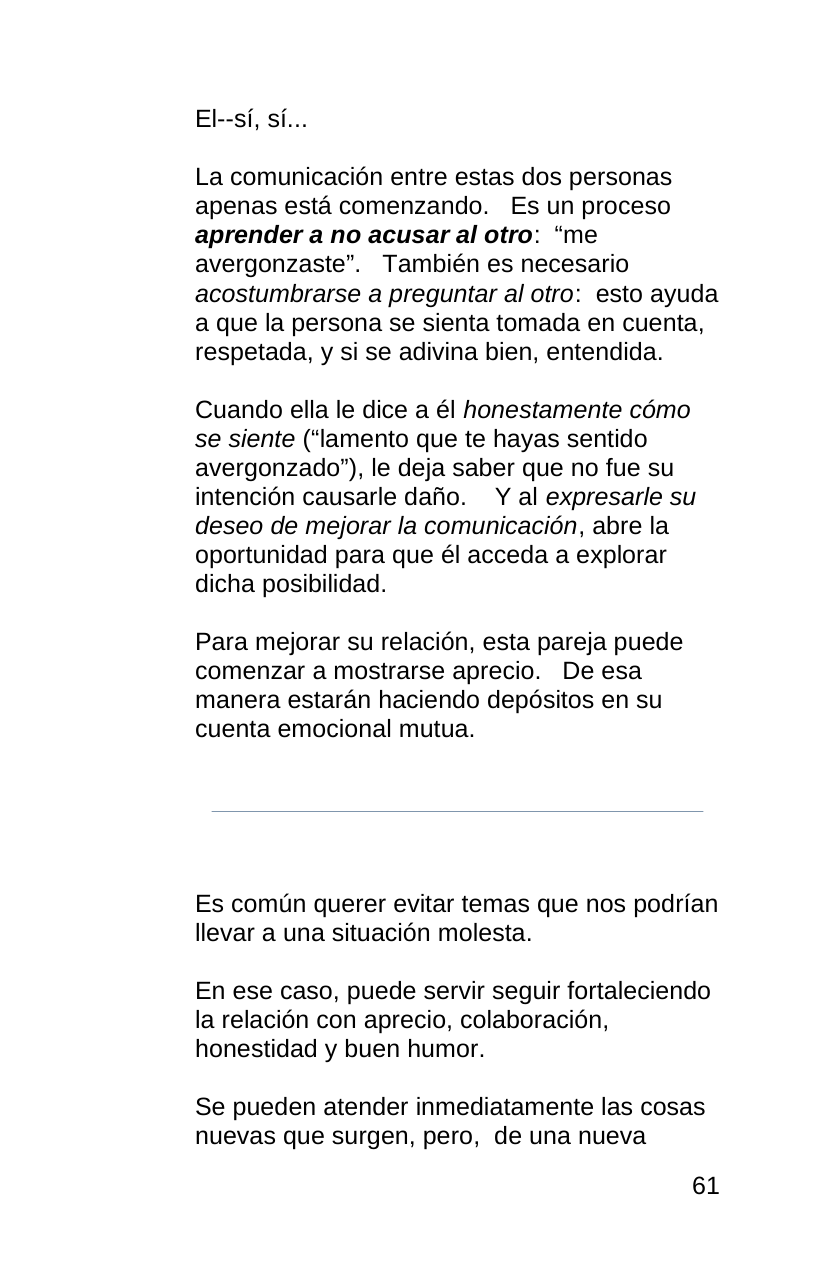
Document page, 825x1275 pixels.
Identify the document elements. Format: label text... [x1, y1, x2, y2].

text El--sí, sí... [195, 104, 720, 133]
text En ese caso, puede servir seguir fortaleciendo la relación con aprecio, colaboración, honestidad y buen humor. [195, 976, 720, 1063]
text Cuando ella le dice a él honestamente cómo se siente (“lamento que te hayas sentido avergonzado”), le deja saber que no fue su intención causarle daño. Y al expresarle su deseo de mejorar la comunicación, abre la oportunidad para que él acceda a explorar dicha posibilidad. [195, 395, 720, 598]
text Se pueden atender inmediatamente las cosas nuevas que surgen, pero, de una nueva [195, 1092, 720, 1150]
text Para mejorar su relación, esta pareja puede comenzar a mostrarse aprecio. De esa manera estarán haciendo depósitos en su cuenta emocional mutua. [195, 627, 720, 743]
text Es común querer evitar temas que nos podrían llevar a una situación molesta. [195, 889, 720, 947]
text La comunicación entre estas dos personas apenas está comenzando. Es un proceso aprender a no acusar al otro: “me avergonzaste”. También es necesario acostumbrarse a preguntar al otro: esto ayuda a que la persona se sienta tomada en cuenta, respetada, y si se adivina bien, entendida. [195, 162, 720, 366]
